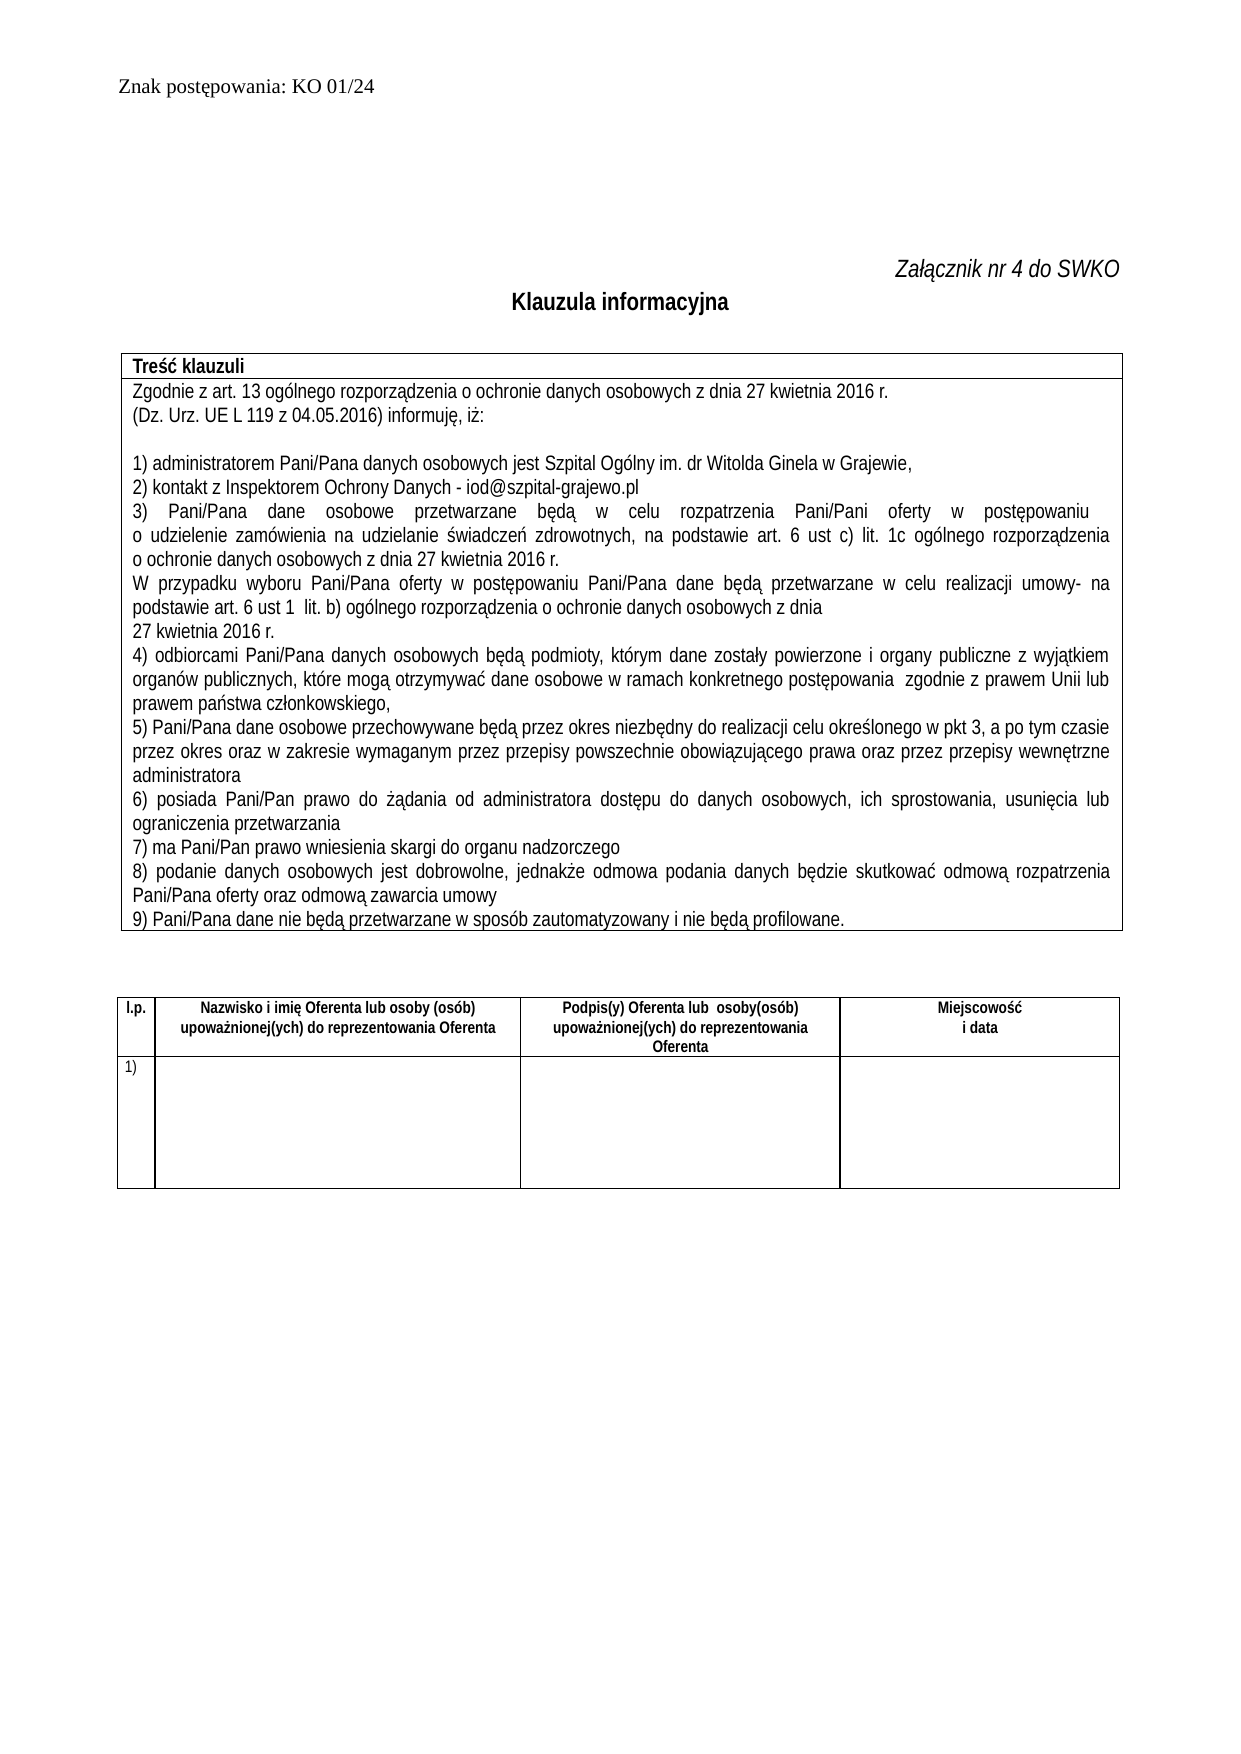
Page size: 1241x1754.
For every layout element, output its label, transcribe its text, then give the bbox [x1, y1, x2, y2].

table_header Podpis(y) Oferenta lub osoby(osób) upoważnionej(ych) do reprezentowania Oferenta [521, 998, 839, 1056]
text Załącznik nr 4 do SWKO [118, 253, 1122, 282]
text Klauzula informacyjna [118, 286, 1122, 315]
table_cell 1) [118, 1057, 154, 1188]
table_cell Zgodnie z art. 13 ogólnego rozporządzenia o ochronie danych osobowych z dnia 27 kwietnia 2016 r. (Dz. Urz. UE L 119 z 04.05.2016) informuję, iż: 1) administratorem Pani/Pana danych osobowych jest Szpital Ogólny im. dr Witolda Ginela w Grajewie, 2) kontakt z Inspektorem Ochrony Danych - iod@szpital-grajewo.pl 3) Pani/Pana dane osobowe przetwarzane będą w celu rozpatrzenia Pani/Pani oferty w postępowaniu o udzielenie zamówienia na udzielanie świadczeń zdrowotnych, na podstawie art. 6 ust c) lit. 1c ogólnego rozporządzenia o ochronie danych osobowych z dnia 27 kwietnia 2016 r. W przypadku wyboru Pani/Pana oferty w postępowaniu Pani/Pana dane będą przetwarzane w celu realizacji umowy- na podstawie art. 6 ust 1 lit. b) ogólnego rozporządzenia o ochronie danych osobowych z dnia 27 kwietnia 2016 r. 4) odbiorcami Pani/Pana danych osobowych będą podmioty, którym dane zostały powierzone i organy publiczne z wyjątkiem organów publicznych, które mogą otrzymywać dane osobowe w ramach konkretnego postępowania zgodnie z prawem Unii lub prawem państwa członkowskiego, 5) Pani/Pana dane osobowe przechowywane będą przez okres niezbędny do realizacji celu określonego w pkt 3, a po tym czasie przez okres oraz w zakresie wymaganym przez przepisy powszechnie obowiązującego prawa oraz przez przepisy wewnętrzne administratora 6) posiada Pani/Pan prawo do żądania od administratora dostępu do danych osobowych, ich sprostowania, usunięcia lub ograniczenia przetwarzania 7) ma Pani/Pan prawo wniesienia skargi do organu nadzorczego 8) podanie danych osobowych jest dobrowolne, jednakże odmowa podania danych będzie skutkować odmową rozpatrzenia Pani/Pana oferty oraz odmową zawarcia umowy 9) Pani/Pana dane nie będą przetwarzane w sposób zautomatyzowany i nie będą profilowane. [122, 379, 1122, 930]
table_cell [156, 1057, 520, 1188]
table_header l.p. [118, 998, 154, 1056]
table_cell [841, 1057, 1119, 1188]
table_header Nazwisko i imię Oferenta lub osoby (osób) upoważnionej(ych) do reprezentowania Oferenta [156, 998, 520, 1056]
table_header Treść klauzuli [122, 354, 1122, 378]
table_header Miejscowość i data [841, 998, 1119, 1056]
table_cell [521, 1057, 839, 1188]
